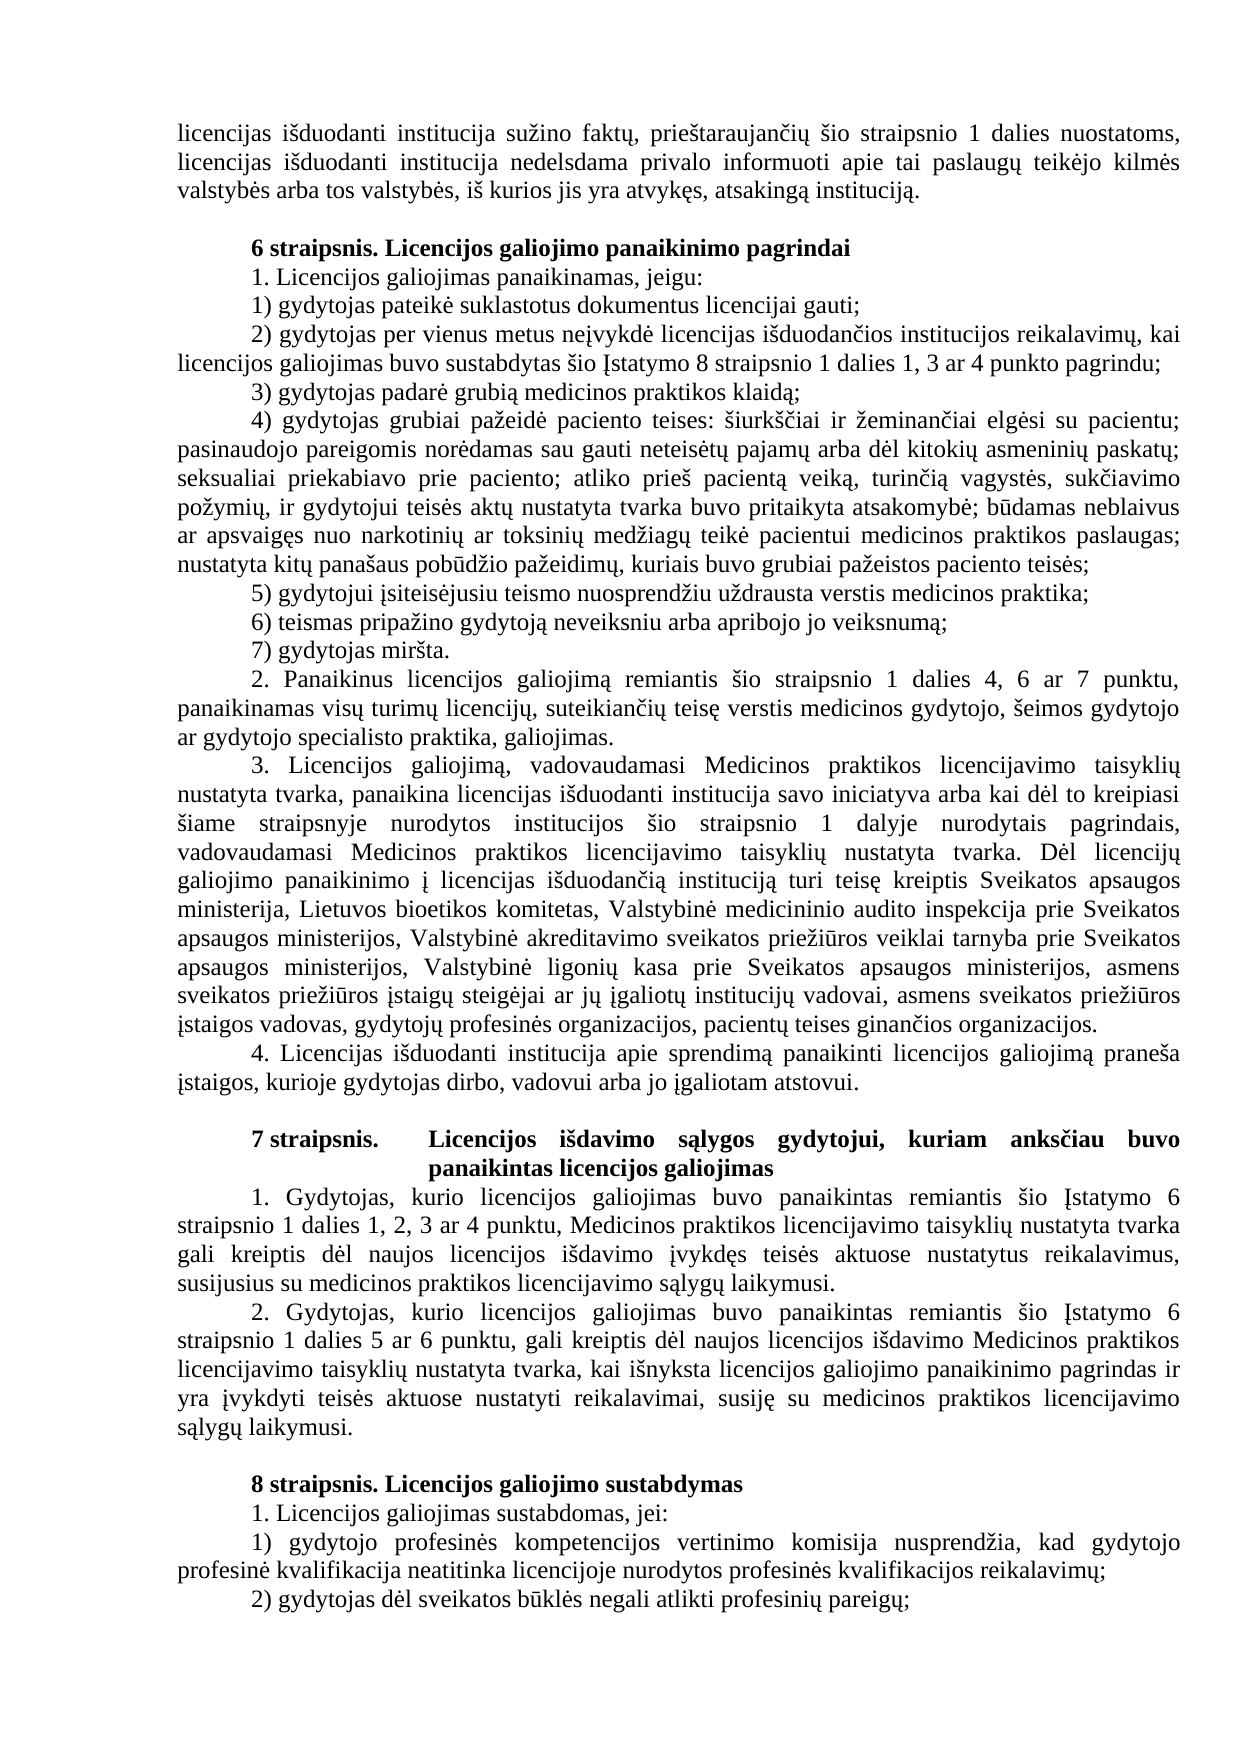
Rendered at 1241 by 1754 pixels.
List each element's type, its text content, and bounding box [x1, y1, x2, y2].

text 1. Gydytojas, kurio licencijos galiojimas buvo panaikintas remiantis šio Įstatymo 6 straipsnio 1 dalies 1, 2, 3 ar 4 punktu, Medicinos praktikos licencijavimo taisyklių nustatyta tvarka gali kreiptis dėl naujos licencijos išdavimo įvykdęs teisės aktuose nustatytus reikalavimus, susijusius su medicinos praktikos licencijavimo sąlygų laikymusi. [177, 1182, 1181, 1297]
text 2. Panaikinus licencijos galiojimą remiantis šio straipsnio 1 dalies 4, 6 ar 7 punktu, panaikinamas visų turimų licencijų, suteikiančių teisę verstis medicinos gydytojo, šeimos gydytojo ar gydytojo specialisto praktika, galiojimas. [177, 664, 1181, 751]
text 2) gydytojas per vienus metus neįvykdė licencijas išduodančios institucijos reikalavimų, kai licencijos galiojimas buvo sustabdytas šio Įstatymo 8 straipsnio 1 dalies 1, 3 ar 4 punkto pagrindu; [177, 319, 1181, 377]
text 6 straipsnis. Licencijos galiojimo panaikinimo pagrindai [177, 233, 1181, 262]
text 1) gydytojo profesinės kompetencijos vertinimo komisija nusprendžia, kad gydytojo profesinė kvalifikacija neatitinka licencijoje nurodytos profesinės kvalifikacijos reikalavimų; [177, 1527, 1181, 1584]
text 5) gydytojui įsiteisėjusiu teismo nuosprendžiu uždrausta verstis medicinos praktika; [177, 578, 1181, 607]
text 3. Licencijos galiojimą, vadovaudamasi Medicinos praktikos licencijavimo taisyklių nustatyta tvarka, panaikina licencijas išduodanti institucija savo iniciatyva arba kai dėl to kreipiasi šiame straipsnyje nurodytos institucijos šio straipsnio 1 dalyje nurodytais pagrindais, vadovaudamasi Medicinos praktikos licencijavimo taisyklių nustatyta tvarka. Dėl licencijų galiojimo panaikinimo į licencijas išduodančią instituciją turi teisę kreiptis Sveikatos apsaugos ministerija, Lietuvos bioetikos komitetas, Valstybinė medicininio audito inspekcija prie Sveikatos apsaugos ministerijos, Valstybinė akreditavimo sveikatos priežiūros veiklai tarnyba prie Sveikatos apsaugos ministerijos, Valstybinė ligonių kasa prie Sveikatos apsaugos ministerijos, asmens sveikatos priežiūros įstaigų steigėjai ar jų įgaliotų institucijų vadovai, asmens sveikatos priežiūros įstaigos vadovas, gydytojų profesinės organizacijos, pacientų teises ginančios organizacijos. [177, 751, 1181, 1038]
text 1) gydytojas pateikė suklastotus dokumentus licencijai gauti; [177, 291, 1181, 319]
text 1. Licencijos galiojimas sustabdomas, jei: [177, 1498, 1181, 1527]
text 1. Licencijos galiojimas panaikinamas, jeigu: [177, 262, 1181, 291]
text 7 straipsnis. Licencijos išdavimo sąlygos gydytojui, kuriam anksčiau buvo panaikintas licencijos galiojimas [251, 1124, 1181, 1182]
text 4. Licencijas išduodanti institucija apie sprendimą panaikinti licencijos galiojimą praneša įstaigos, kurioje gydytojas dirbo, vadovui arba jo įgaliotam atstovui. [177, 1038, 1181, 1096]
text 3) gydytojas padarė grubią medicinos praktikos klaidą; [177, 377, 1181, 406]
text 8 straipsnis. Licencijos galiojimo sustabdymas [177, 1469, 1181, 1498]
text 2) gydytojas dėl sveikatos būklės negali atlikti profesinių pareigų; [177, 1584, 1181, 1613]
text licencijas išduodanti institucija sužino faktų, prieštaraujančių šio straipsnio 1 dalies nuostatoms, licencijas išduodanti institucija nedelsdama privalo informuoti apie tai paslaugų teikėjo kilmės valstybės arba tos valstybės, iš kurios jis yra atvykęs, atsakingą instituciją. [177, 118, 1181, 204]
text 2. Gydytojas, kurio licencijos galiojimas buvo panaikintas remiantis šio Įstatymo 6 straipsnio 1 dalies 5 ar 6 punktu, gali kreiptis dėl naujos licencijos išdavimo Medicinos praktikos licencijavimo taisyklių nustatyta tvarka, kai išnyksta licencijos galiojimo panaikinimo pagrindas ir yra įvykdyti teisės aktuose nustatyti reikalavimai, susiję su medicinos praktikos licencijavimo sąlygų laikymusi. [177, 1297, 1181, 1441]
text 4) gydytojas grubiai pažeidė paciento teises: šiurkščiai ir žeminančiai elgėsi su pacientu; pasinaudojo pareigomis norėdamas sau gauti neteisėtų pajamų arba dėl kitokių asmeninių paskatų; seksualiai priekabiavo prie paciento; atliko prieš pacientą veiką, turinčią vagystės, sukčiavimo požymių, ir gydytojui teisės aktų nustatyta tvarka buvo pritaikyta atsakomybė; būdamas neblaivus ar apsvaigęs nuo narkotinių ar toksinių medžiagų teikė pacientui medicinos praktikos paslaugas; nustatyta kitų panašaus pobūdžio pažeidimų, kuriais buvo grubiai pažeistos paciento teisės; [177, 406, 1181, 578]
text 6) teismas pripažino gydytoją neveiksniu arba apribojo jo veiksnumą; [177, 607, 1181, 636]
text 7) gydytojas miršta. [177, 636, 1181, 664]
